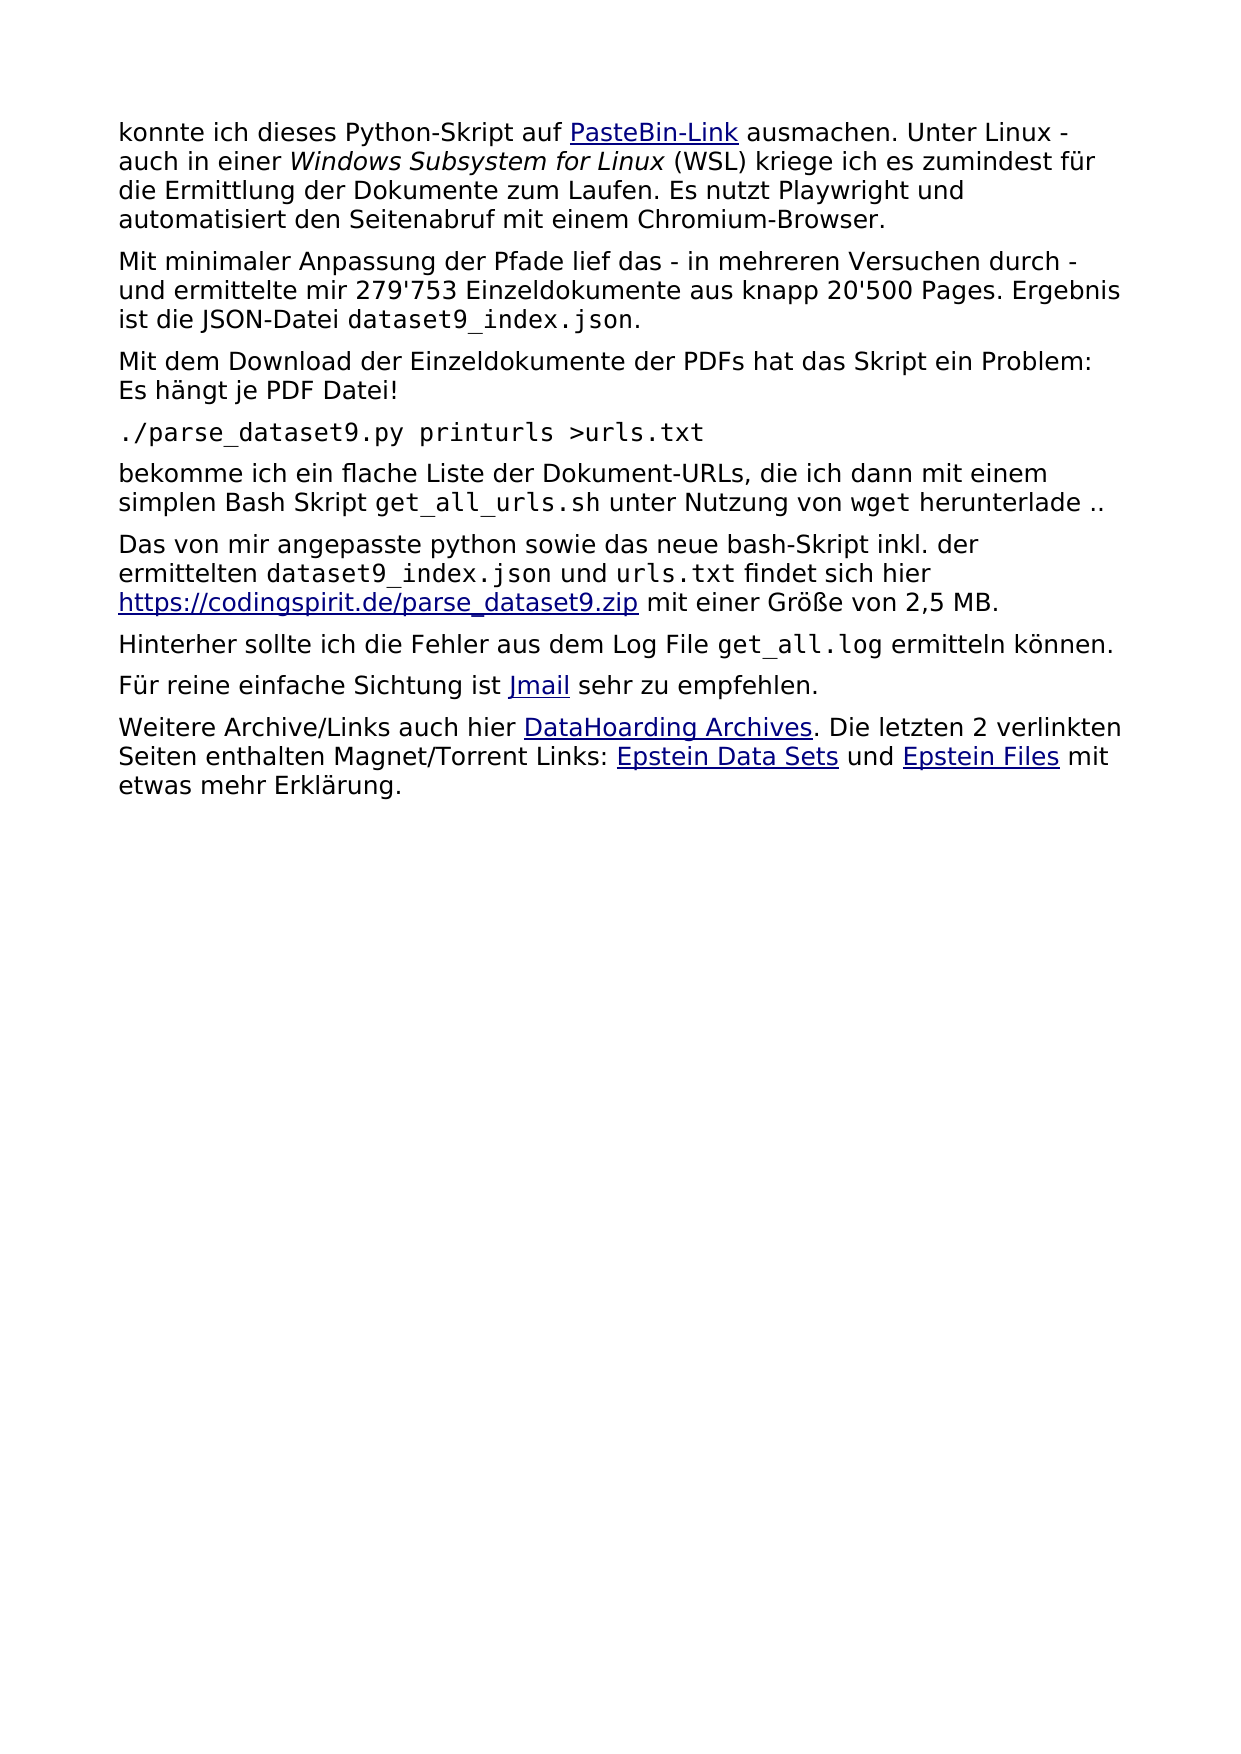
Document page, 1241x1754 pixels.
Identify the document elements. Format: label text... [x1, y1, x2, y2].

text Mit dem Download der Einzeldokumente der PDFs hat das Skript ein Problem: Es hängt je PDF Datei! [118, 347, 1122, 406]
text bekomme ich ein flache Liste der Dokument-URLs, die ich dann mit einem simplen Bash Skript get_all_urls.sh unter Nutzung von wget herunterlade .. [118, 459, 1122, 517]
text Das von mir angepasste python sowie das neue bash-Skript inkl. der ermittelten dataset9_index.json und urls.txt findet sich hier https://codingspirit.de/parse_dataset9.zip mit einer Größe von 2,5 MB. [118, 530, 1122, 617]
text - konnte ich dieses Python-Skript auf PasteBin-Link ausmachen. Unter Linux - auch in einer Windows Subsystem for Linux (WSL) kriege ich es zumindest für die Ermittlung der Dokumente zum Laufen. Es nutzt Playwright und automatisiert den Seitenabruf mit einem Chromium-Browser. [118, 118, 1122, 235]
text Hinterher sollte ich die Fehler aus dem Log File get_all.log ermitteln können. [118, 630, 1122, 659]
text Für reine einfache Sichtung ist Jmail sehr zu empfehlen. [118, 672, 1122, 701]
text ./parse_dataset9.py printurls >urls.txt [118, 418, 1122, 447]
text Weitere Archive/Links auch hier DataHoarding Archives. Die letzten 2 verlinkten Seiten enthalten Magnet/Torrent Links: Epstein Data Sets und Epstein Files mit etwas mehr Erklärung. [118, 713, 1122, 801]
text Mit minimaler Anpassung der Pfade lief das - in mehreren Versuchen durch - und ermittelte mir 279'753 Einzeldokumente aus knapp 20'500 Pages. Ergebnis ist die JSON-Datei dataset9_index.json. [118, 247, 1122, 335]
